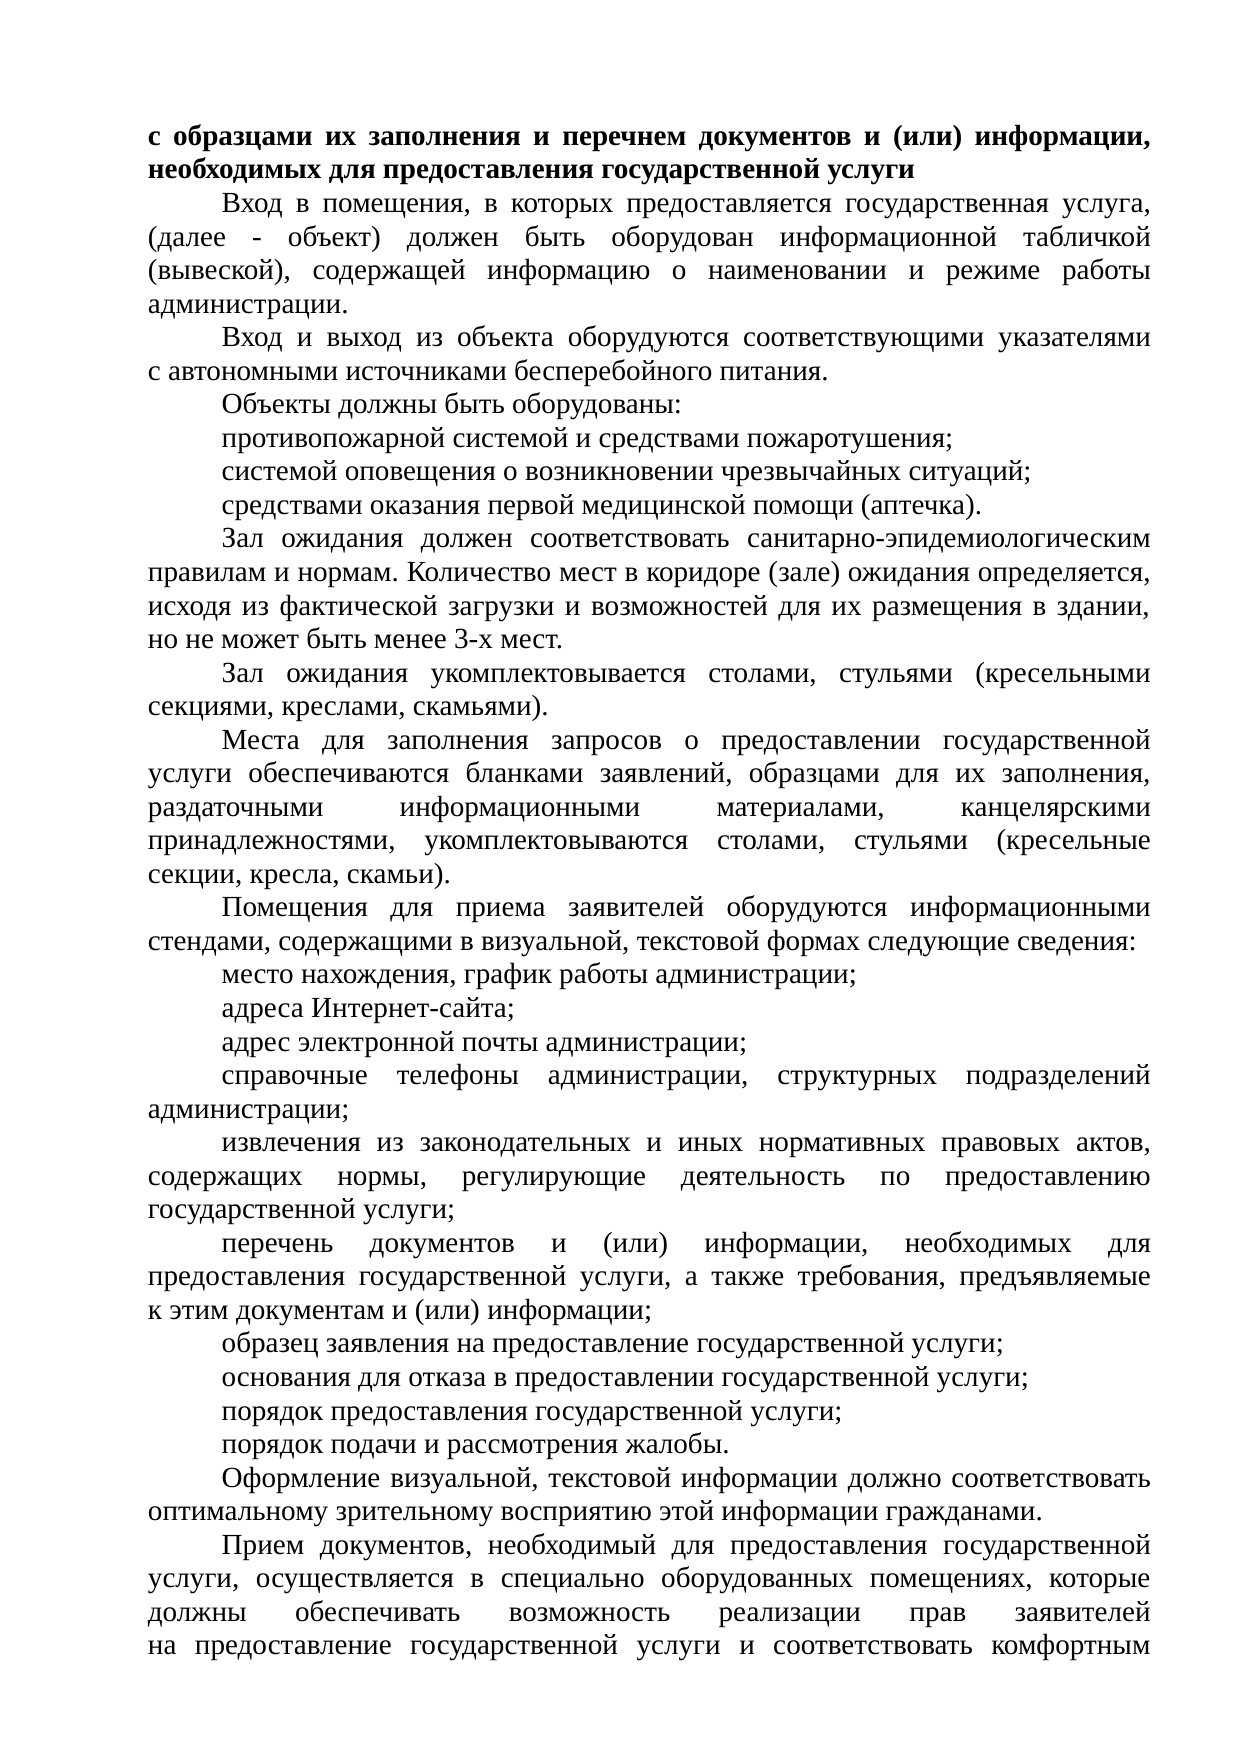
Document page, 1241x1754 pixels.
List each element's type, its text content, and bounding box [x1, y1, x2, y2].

text извлечения из законодательных и иных нормативных правовых актов, содержащих нормы, регулирующие деятельность по предоставлению государственной услуги; [148, 1124, 1152, 1225]
text перечень документов и (или) информации, необходимых для предоставления государственной услуги, а также требования, предъявляемые к этим документам и (или) информации; [148, 1225, 1152, 1326]
title Оформление визуальной, текстовой информации должно соответствовать оптимальному зрительному восприятию этой информации гражданами. [148, 1460, 1152, 1527]
title Места для заполнения запросов о предоставлении государственной услуги обеспечиваются бланками заявлений, образцами для их заполнения, раздаточными информационными материалами, канцелярскими принадлежностями, укомплектовываются столами, стульями (кресельные секции, кресла, скамьи). [148, 722, 1152, 889]
title Вход в помещения, в которых предоставляется государственная услуга, (далее - объект) должен быть оборудован информационной табличкой (вывеской), содержащей информацию о наименовании и режиме работы администрации. [148, 185, 1152, 319]
title Зал ожидания должен соответствовать санитарно-эпидемиологическим правилам и нормам. Количество мест в коридоре (зале) ожидания определяется, исходя из фактической загрузки и возможностей для их размещения в здании, но не может быть менее 3-х мест. [148, 521, 1152, 655]
title Зал ожидания укомплектовывается столами, стульями (кресельными секциями, креслами, скамьями). [148, 655, 1152, 722]
text адрес электронной почты администрации; [148, 1024, 1152, 1057]
title порядок подачи и рассмотрения жалобы. [148, 1426, 1152, 1460]
title средствами оказания первой медицинской помощи (аптечка). [148, 487, 1152, 521]
title с образцами их заполнения и перечнем документов и (или) информации, необходимых для предоставления государственной услуги [148, 118, 1152, 185]
title Вход и выход из объекта оборудуются соответствующими указателями с автономными источниками бесперебойного питания. [148, 319, 1152, 386]
text порядок предоставления государственной услуги; [148, 1393, 1152, 1426]
title системой оповещения о возникновении чрезвычайных ситуаций; [148, 453, 1152, 487]
text справочные телефоны администрации, структурных подразделений администрации; [148, 1057, 1152, 1124]
title противопожарной системой и средствами пожаротушения; [148, 420, 1152, 453]
title Помещения для приема заявителей оборудуются информационными стендами, содержащими в визуальной, текстовой формах следующие сведения: [148, 889, 1152, 957]
text адреса Интернет-сайта; [148, 990, 1152, 1024]
text образец заявления на предоставление государственной услуги; [148, 1326, 1152, 1359]
text основания для отказа в предоставлении государственной услуги; [148, 1359, 1152, 1393]
title Прием документов, необходимый для предоставления государственной услуги, осуществляется в специально оборудованных помещениях, которые должны обеспечивать возможность реализации прав заявителей на предоставление государственной услуги и соответствовать комфортным [148, 1527, 1152, 1661]
title Объекты должны быть оборудованы: [148, 386, 1152, 420]
text место нахождения, график работы администрации; [148, 957, 1152, 990]
